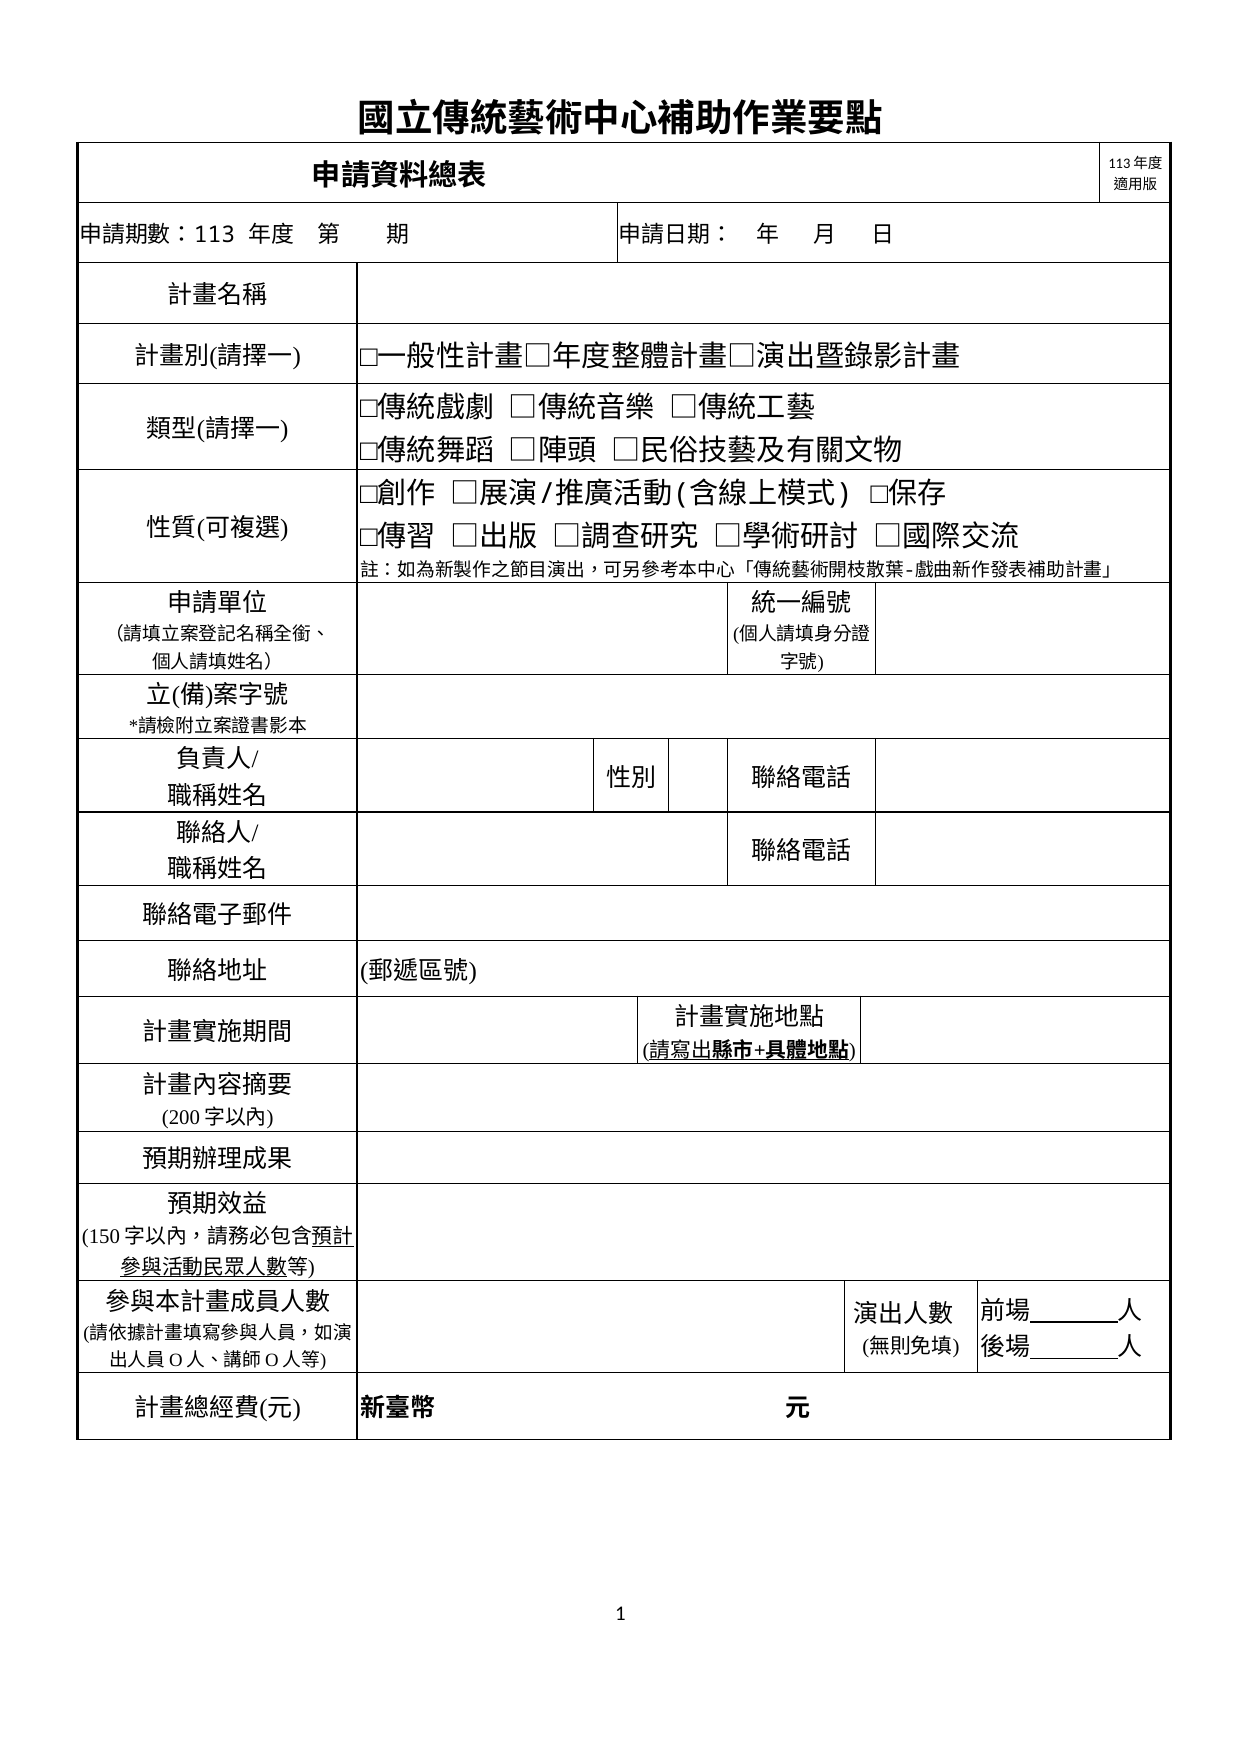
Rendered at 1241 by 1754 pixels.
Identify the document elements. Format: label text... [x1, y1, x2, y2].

table_cell 計畫名稱 [79, 263, 356, 323]
table_cell 性質(可複選) [79, 470, 356, 582]
table_cell 立(備)案字號 *請檢附立案證書影本 [79, 675, 356, 738]
table_cell [861, 997, 1169, 1063]
table_cell 申請日期： 年 月 日 [618, 203, 1169, 262]
table_cell [358, 1132, 1169, 1182]
table_cell [358, 997, 637, 1063]
table_cell 計畫內容摘要 (200字以內) [79, 1064, 356, 1131]
table_cell [358, 263, 1169, 323]
table_cell 聯絡人/ 職稱姓名 [79, 813, 356, 885]
table_cell 類型(請擇一) [79, 384, 356, 469]
table_cell 預期辦理成果 [79, 1132, 356, 1182]
table_cell [358, 813, 727, 885]
table_cell [358, 583, 727, 673]
table_cell 聯絡地址 [79, 941, 356, 996]
table_cell 聯絡電話 [728, 813, 875, 885]
table_cell 計畫實施地點 (請寫出縣市+具體地點) [638, 997, 860, 1063]
table_cell 性別 [594, 739, 668, 811]
table_cell [876, 739, 1169, 811]
table_cell 參與本計畫成員人數 (請依據計畫填寫參與人員，如演出人員O人、講師O人等) [79, 1281, 356, 1372]
table_cell 預期效益 (150字以內，請務必包含預計參與活動民眾人數等) [79, 1184, 356, 1280]
table_cell 演出人數 (無則免填) [845, 1281, 977, 1372]
table_cell [358, 1064, 1169, 1131]
table_cell [876, 583, 1169, 673]
table_cell [669, 739, 727, 811]
table_cell 申請期數：113 年度 第 期 [79, 203, 617, 262]
table_header 申請資料總表 [79, 143, 1099, 202]
table_cell [358, 675, 1169, 738]
text 國立傳統藝術中心補助作業要點 [75, 87, 1165, 142]
table_cell □創作 □展演/推廣活動(含線上模式) □保存 □傳習 □出版 □調查研究 □學術研討 □國際交流 註：如為新製作之節目演出，可另參考本中心「傳統藝術開枝散葉-戲曲新作發表補助計畫」 [358, 470, 1169, 582]
table_cell [358, 886, 1169, 940]
table_cell 計畫別(請擇一) [79, 324, 356, 383]
table_cell □一般性計畫□年度整體計畫□演出暨錄影計畫 [358, 324, 1169, 383]
table_cell (郵遞區號) [358, 941, 1169, 996]
table_cell 負責人/ 職稱姓名 [79, 739, 356, 811]
table_cell 聯絡電話 [728, 739, 875, 811]
table_cell [876, 813, 1169, 885]
table_cell 統一編號 (個人請填身分證字號) [728, 583, 875, 673]
table_cell 申請單位 （請填立案登記名稱全銜、 個人請填姓名） [79, 583, 356, 673]
table_cell 前場 人 後場 人 [978, 1281, 1169, 1372]
table_cell 新臺幣 元 [358, 1373, 1169, 1439]
table_cell 聯絡電子郵件 [79, 886, 356, 940]
table_cell □傳統戲劇 □傳統音樂 □傳統工藝 □傳統舞蹈 □陣頭 □民俗技藝及有關文物 [358, 384, 1169, 469]
table_cell [358, 1281, 844, 1372]
table_cell [358, 739, 593, 811]
table_cell 計畫實施期間 [79, 997, 356, 1063]
table_cell [358, 1184, 1169, 1280]
table_header 113年度適用版 [1100, 143, 1169, 202]
table_cell 計畫總經費(元) [79, 1373, 356, 1439]
